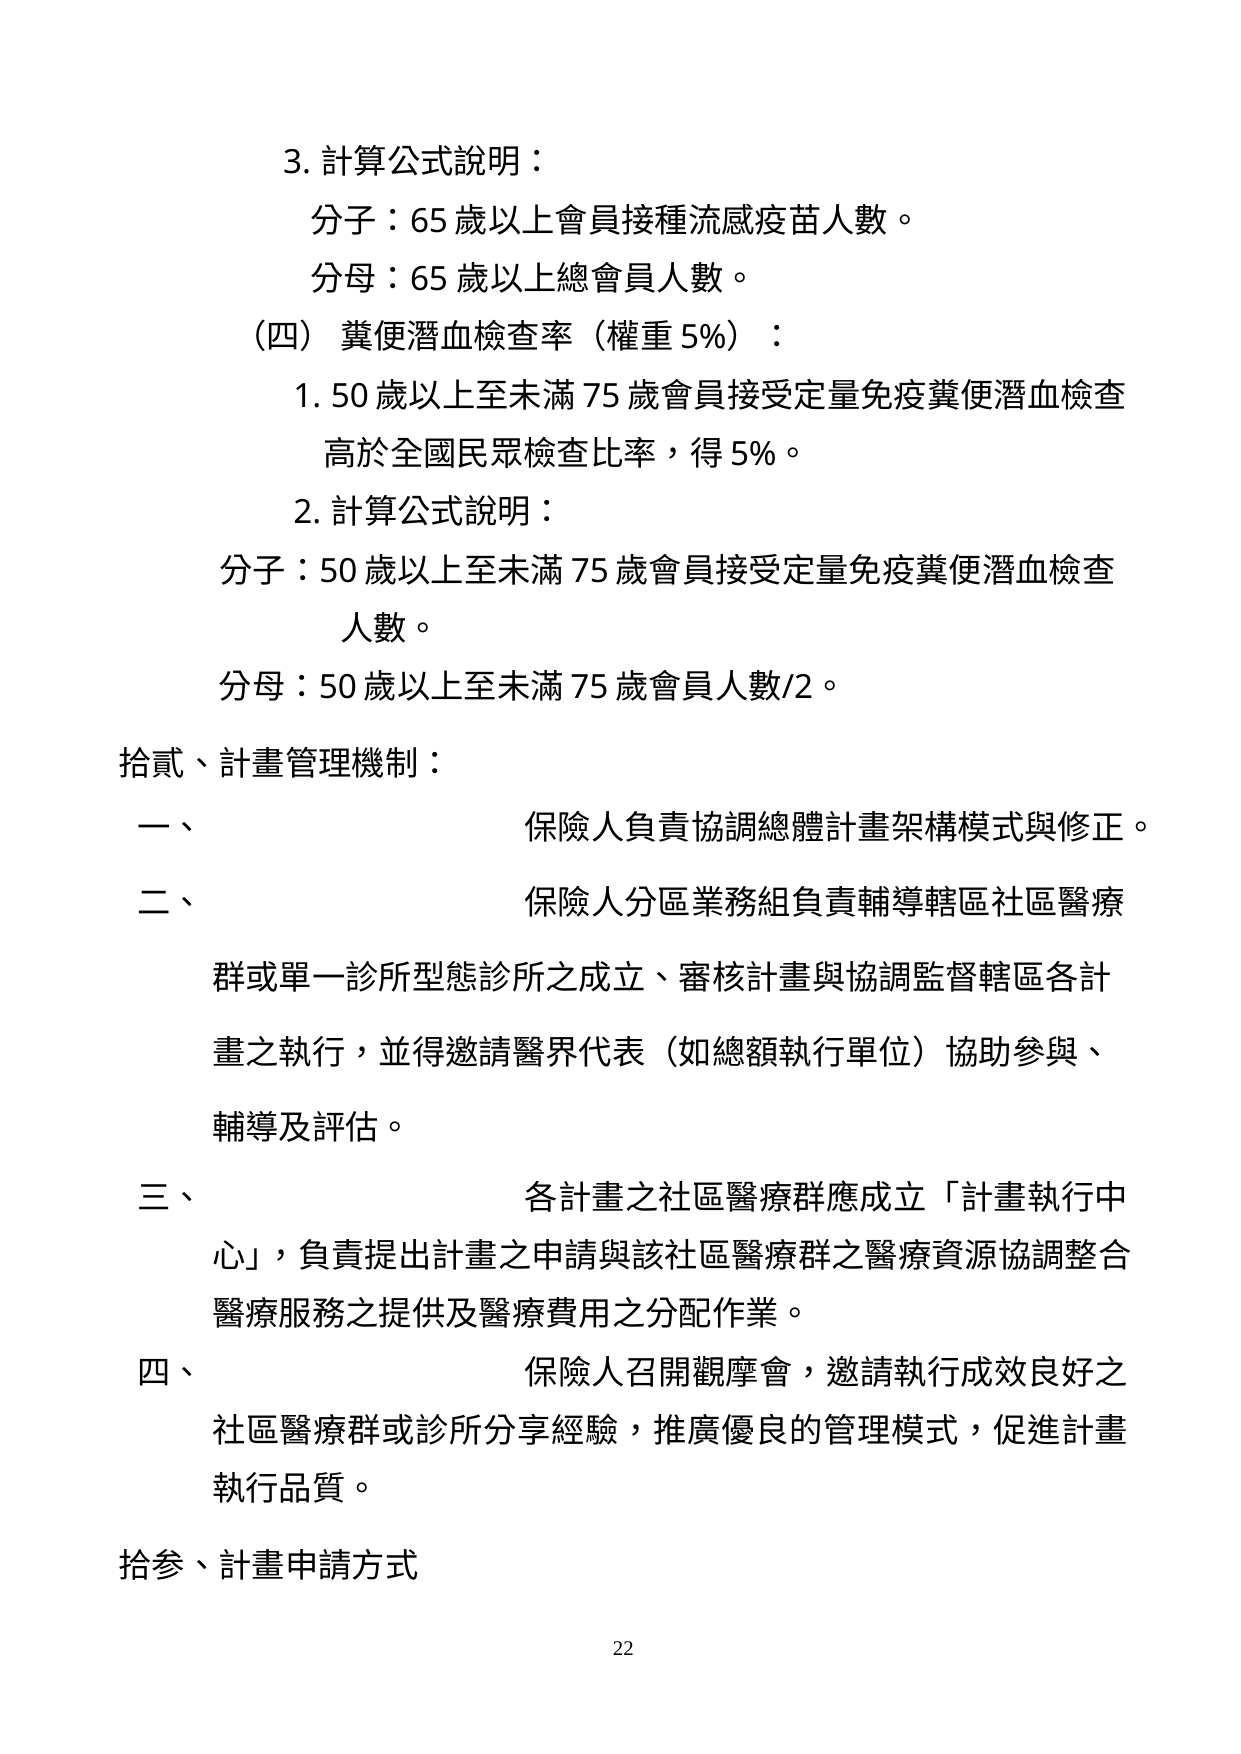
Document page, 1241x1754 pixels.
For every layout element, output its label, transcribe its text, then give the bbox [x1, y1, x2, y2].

list 保險人負責協調總體計畫架構模式與修正。 [137, 787, 1128, 862]
text 拾貳、計畫管理機制： [118, 729, 1128, 787]
list 保險人分區業務組負責輔導轄區社區醫療群或單一診所型態診所之成立、審核計畫與協調監督轄區各計畫之執行，並得邀請醫界代表（如總額執行單位）協助參與、輔導及評估。 [137, 862, 1128, 1162]
list 計算公式說明： [283, 127, 1128, 185]
text 分子：65歲以上會員接種流感疫苗人數。 [301, 185, 1128, 244]
list 50歲以上至未滿75歲會員接受定量免疫糞便潛血檢查高於全國民眾檢查比率，得5%。 [293, 360, 1128, 477]
text 分子：50歲以上至未滿75歲會員接受定量免疫糞便潛血檢查人數。 [89, 535, 1128, 652]
text 拾参、計畫申請方式 [118, 1531, 1128, 1589]
list 各計畫之社區醫療群應成立「計畫執行中心」，負責提出計畫之申請與該社區醫療群之醫療資源協調整合、醫療服務之提供及醫療費用之分配作業。 [137, 1162, 1128, 1337]
text 分母：50歲以上至未滿75歲會員人數/2。 [89, 652, 1128, 710]
list 計算公式說明： [293, 477, 1128, 535]
list 糞便潛血檢查率（權重5%）： [233, 302, 1128, 360]
text 分母：65 歲以上總會員人數。 [301, 244, 1128, 302]
list 保險人召開觀摩會，邀請執行成效良好之社區醫療群或診所分享經驗，推廣優良的管理模式，促進計畫執行品質。 [137, 1337, 1128, 1512]
